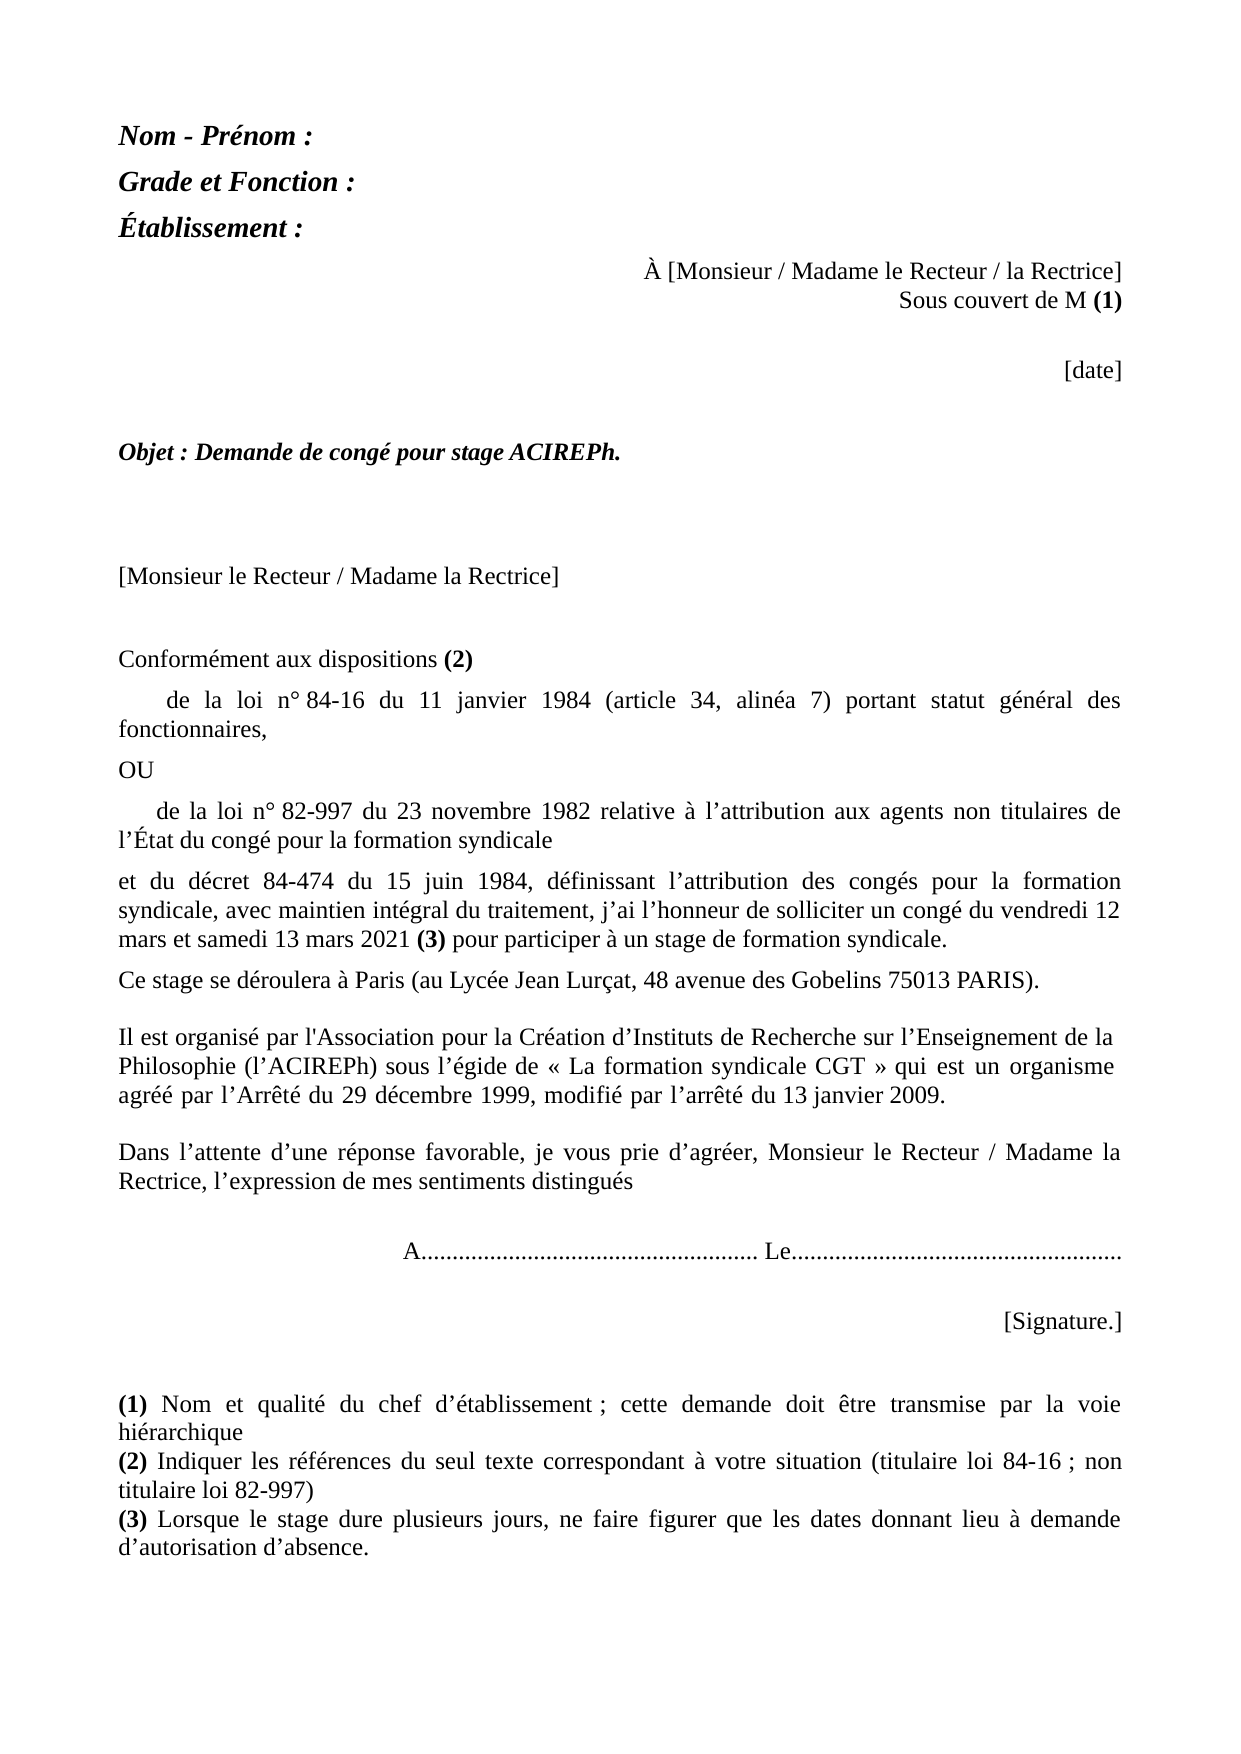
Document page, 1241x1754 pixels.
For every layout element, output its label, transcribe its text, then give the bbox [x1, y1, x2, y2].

text Il est organisé par l'Association pour la Création d’Instituts de Recherche sur l’Enseignement de la Philosophie (l’ACIREPh) sous l’égide de « La formation syndicale CGT » qui est un organisme agréé par l’Arrêté du 29 décembre 1999, modifié par l’arrêté du 13 janvier 2009. [118, 1022, 1115, 1109]
text [Signature.] [118, 1306, 1122, 1335]
text de la loi n° 84-16 du 11 janvier 1984 (article 34, alinéa 7) portant statut général des fonctionnaires, [118, 685, 1122, 742]
text et du décret 84-474 du 15 juin 1984, définissant l’attribution des congés pour la formation syndicale, avec maintien intégral du traitement, j’ai l’honneur de solliciter un congé du vendredi 12 mars et samedi 13 mars 2021 (3) pour participer à un stage de formation syndicale. [118, 866, 1122, 952]
text [date] [118, 355, 1122, 384]
text de la loi n° 82-997 du 23 novembre 1982 relative à l’attribution aux agents non titulaires de l’État du congé pour la formation syndicale [118, 796, 1122, 854]
text Conformément aux dispositions (2) [118, 644, 1122, 672]
text A...................................................... Le..................................................... [118, 1236, 1122, 1294]
text Grade et Fonction : [118, 164, 1122, 198]
text Nom - Prénom : [118, 118, 1122, 152]
text Ce stage se déroulera à Paris (au Lycée Jean Lurçat, 48 avenue des Gobelins 75013 PARIS). [118, 965, 1122, 994]
text Dans l’attente d’une réponse favorable, je vous prie d’agréer, Monsieur le Recteur / Madame la Rectrice, l’expression de mes sentiments distingués [118, 1137, 1122, 1195]
text Établissement : [118, 210, 1122, 244]
text [Monsieur le Recteur / Madame la Rectrice] [118, 561, 1122, 590]
text (3) Lorsque le stage dure plusieurs jours, ne faire figurer que les dates donnant lieu à demande d’autorisation d’absence. [118, 1504, 1122, 1561]
text (1) Nom et qualité du chef d’établissement ; cette demande doit être transmise par la voie hiérarchique (2) Indiquer les références du seul texte correspondant à votre situation (titulaire loi 84-16 ; non titulaire loi 82-997) [118, 1389, 1122, 1504]
text À [Monsieur / Madame le Recteur / la Rectrice] Sous couvert de M (1) [118, 256, 1122, 342]
text OU [118, 755, 1122, 784]
text Objet : Demande de congé pour stage ACIREPh. [118, 437, 1122, 466]
